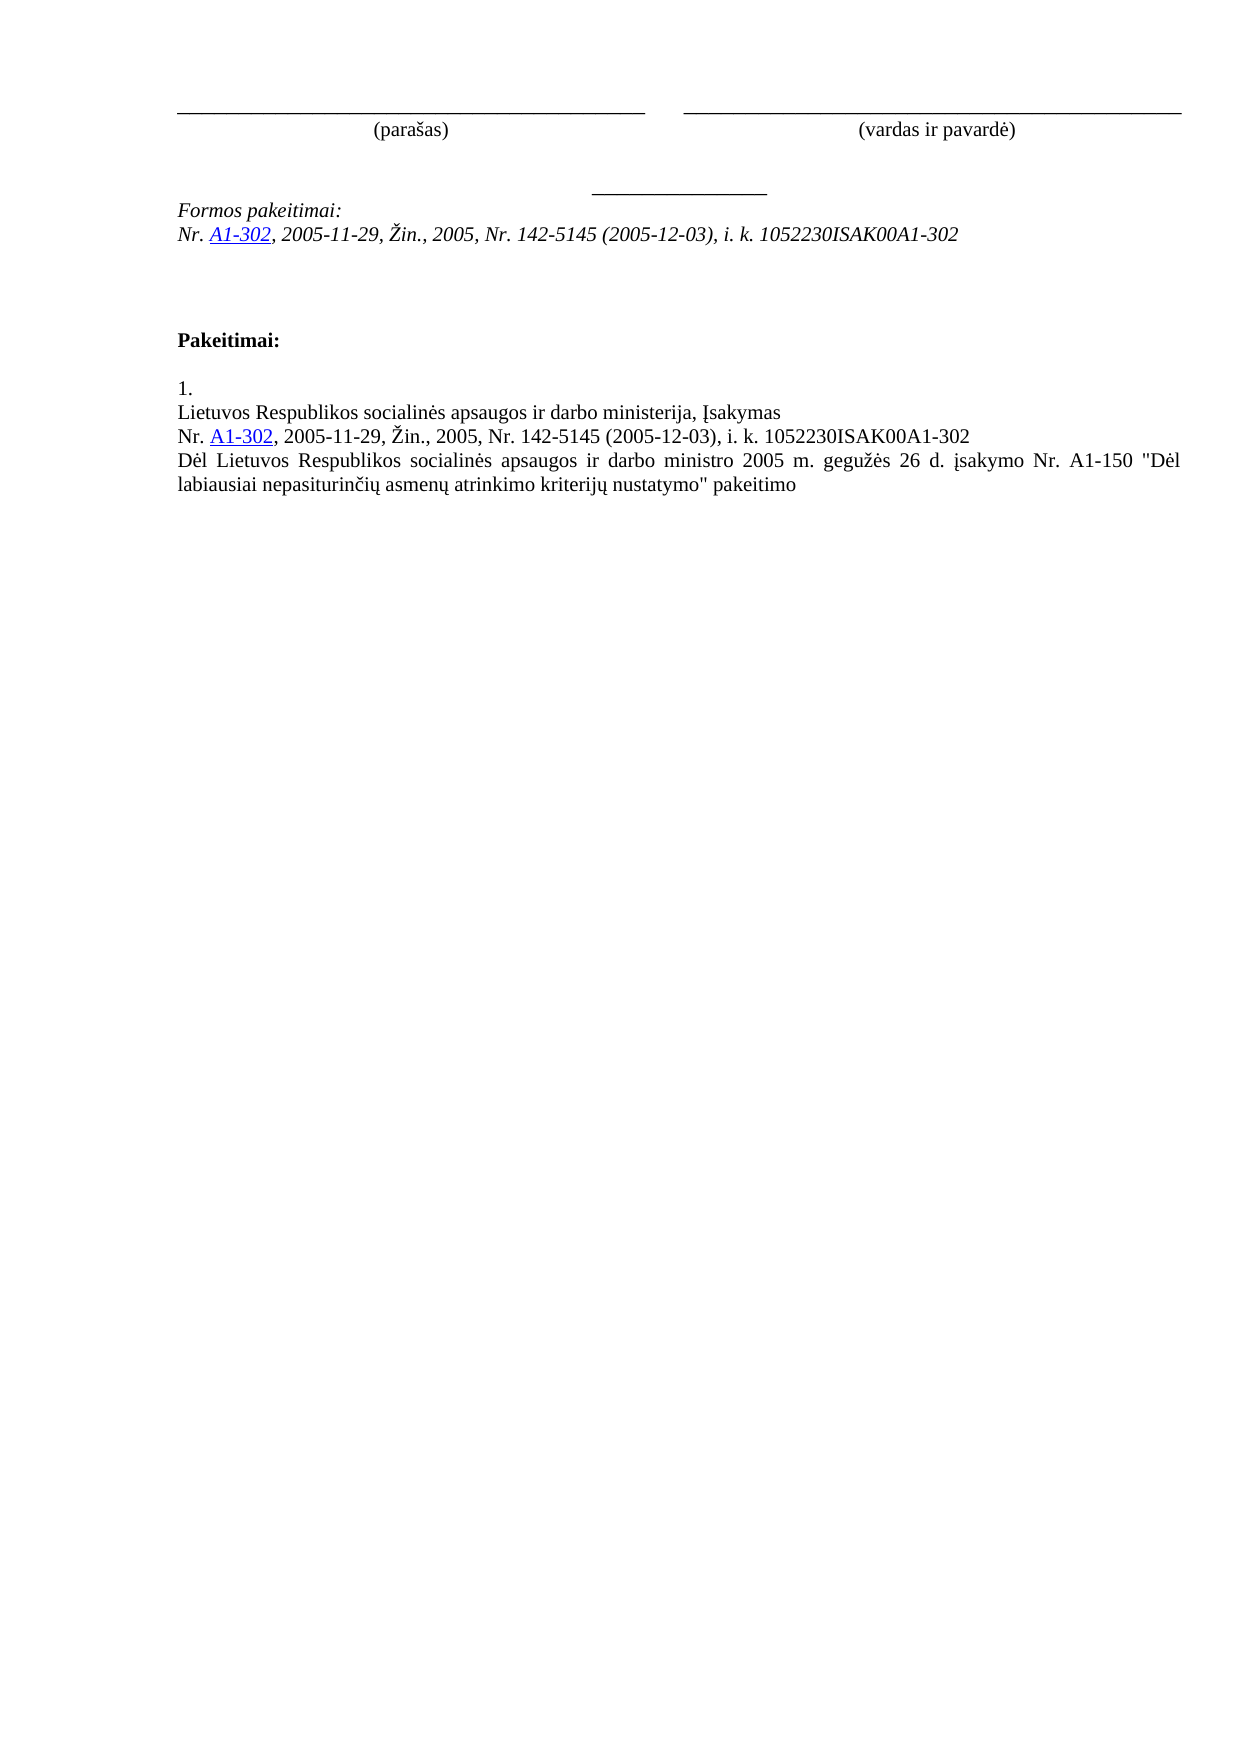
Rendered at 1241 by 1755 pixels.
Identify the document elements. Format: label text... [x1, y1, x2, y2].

text (parašas) (vardas ir pavardė) [177, 117, 1181, 141]
text Formos pakeitimai: [177, 198, 1181, 222]
text Lietuvos Respublikos socialinės apsaugos ir darbo ministerija, Įsakymas [177, 400, 1181, 424]
text Pakeitimai: [177, 328, 1181, 352]
text Dėl Lietuvos Respublikos socialinės apsaugos ir darbo ministro 2005 m. gegužės 26 d. įsakymo Nr. A1-150 "Dėl labiausiai nepasiturinčių asmenų atrinkimo kriterijų nustatymo" pakeitimo [177, 448, 1181, 496]
text 1. [177, 376, 1181, 400]
text Nr. A1-302, 2005-11-29, Žin., 2005, Nr. 142-5145 (2005-12-03), i. k. 1052230ISAK00A1-302 [177, 424, 1181, 448]
text ______________ [177, 169, 1181, 198]
text Nr. A1-302, 2005-11-29, Žin., 2005, Nr. 142-5145 (2005-12-03), i. k. 1052230ISAK00A1-302 [177, 222, 1181, 246]
